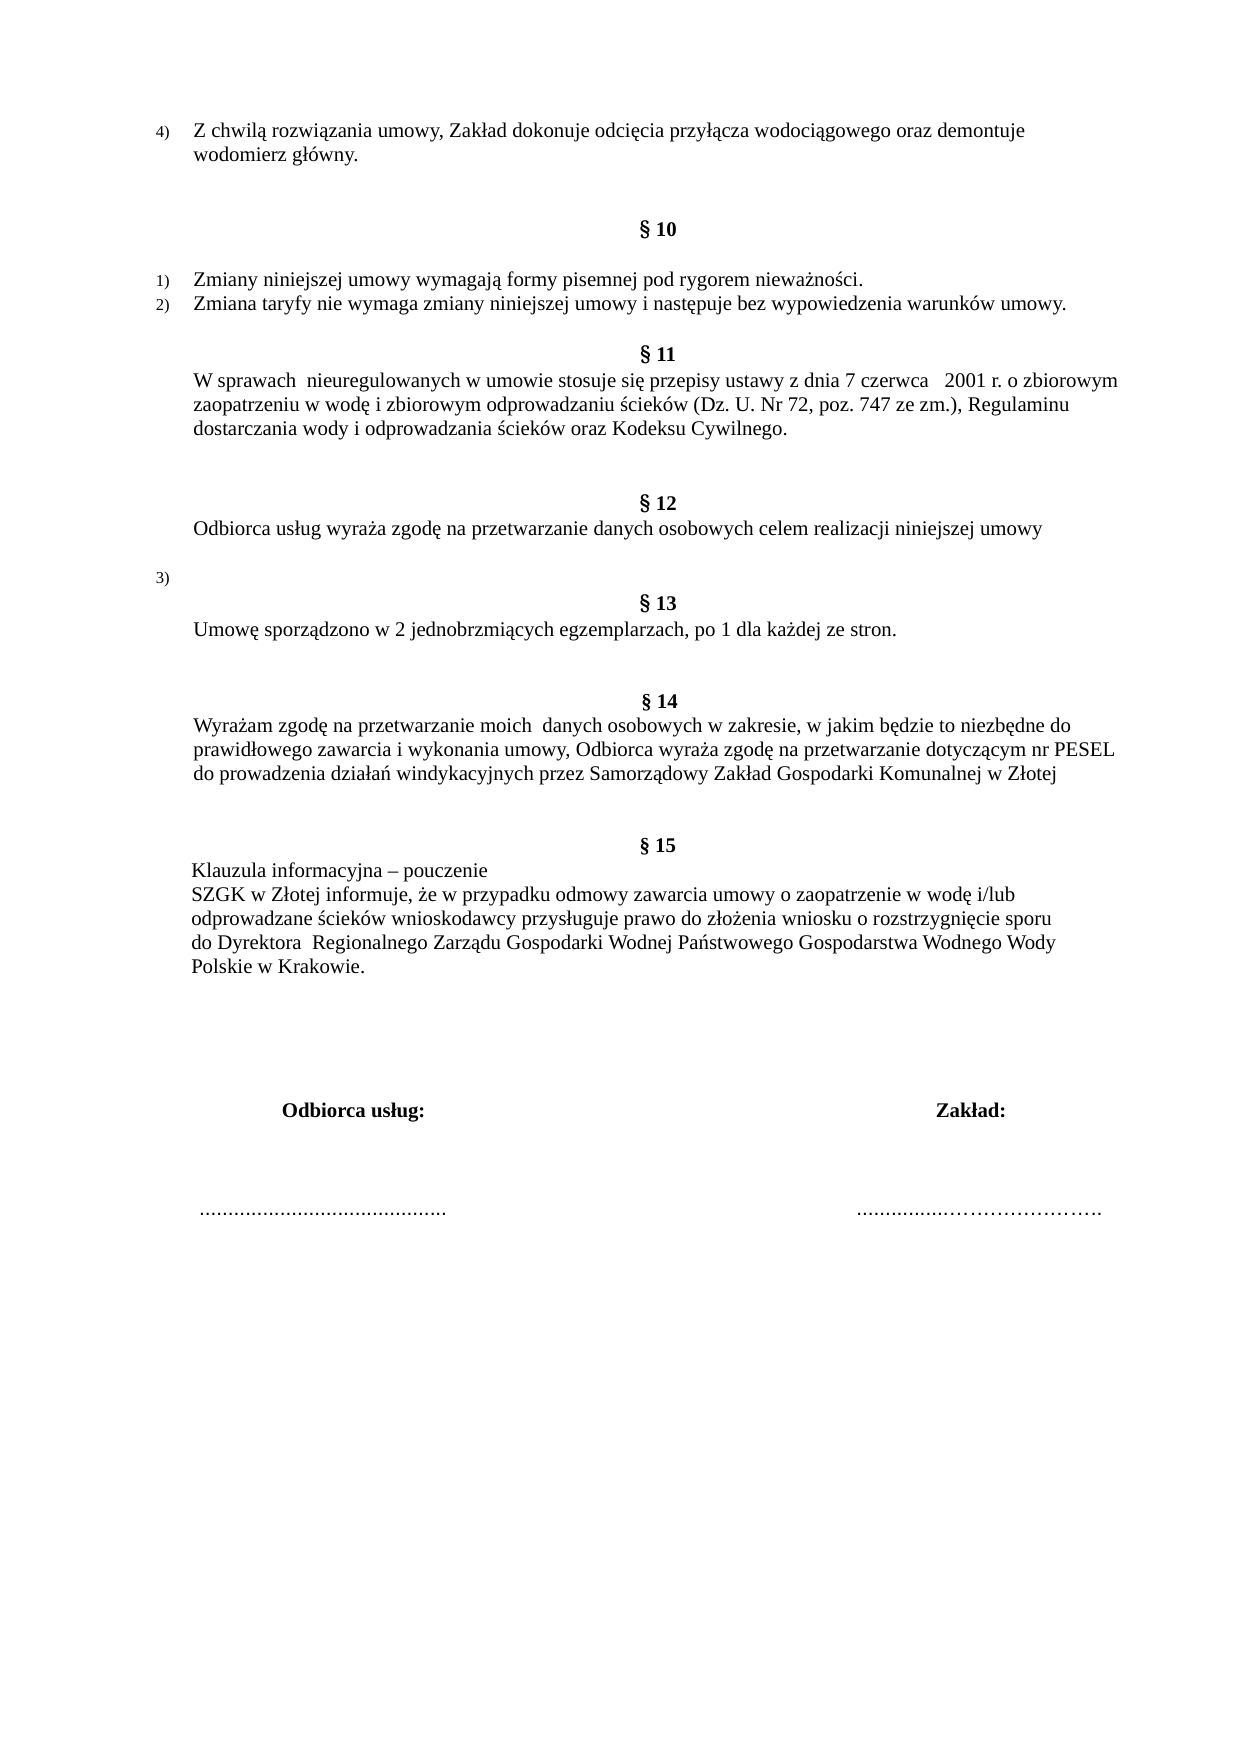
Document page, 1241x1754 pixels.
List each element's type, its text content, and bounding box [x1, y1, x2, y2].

list § 12 [156, 488, 1122, 516]
list § 15 [156, 833, 1122, 857]
list § 11 [156, 339, 1122, 367]
list Zmiana taryfy nie wymaga zmiany niniejszej umowy i następuje bez wypowiedzenia warunków umowy. [156, 291, 1122, 315]
text do Dyrektora Regionalnego Zarządu Gospodarki Wodnej Państwowego Gospodarstwa Wodnego Wody [118, 930, 1122, 954]
list Odbiorca usług wyraża zgodę na przetwarzanie danych osobowych celem realizacji niniejszej umowy [156, 516, 1122, 540]
list § 13 [156, 588, 1122, 617]
list § 10 [156, 214, 1122, 243]
list Z chwilą rozwiązania umowy, Zakład dokonuje odcięcia przyłącza wodociągowego oraz demontuje wodomierz główny. [156, 118, 1122, 166]
list Zmiany niniejszej umowy wymagają formy pisemnej pod rygorem nieważności. [156, 267, 1122, 291]
text SZGK w Złotej informuje, że w przypadku odmowy zawarcia umowy o zaopatrzenie w wodę i/lub [118, 882, 1122, 906]
text Polskie w Krakowie. [118, 954, 1122, 978]
text Klauzula informacyjna – pouczenie [118, 857, 1122, 882]
list § 14 [156, 689, 1122, 713]
text odprowadzane ścieków wnioskodawcy przysługuje prawo do złożenia wniosku o rozstrzygnięcie sporu [118, 906, 1122, 930]
list Umowę sporządzono w 2 jednobrzmiących egzemplarzach, po 1 dla każdej ze stron. [156, 617, 1122, 641]
list W sprawach nieuregulowanych w umowie stosuje się przepisy ustawy z dnia 7 czerwca 2001 r. o zbiorowym zaopatrzeniu w wodę i zbiorowym odprowadzaniu ścieków (Dz. U. Nr 72, poz. 747 ze zm.), Regulaminu dostarczania wody i odprowadzania ścieków oraz Kodeksu Cywilnego. [156, 367, 1122, 440]
list Odbiorca usług: Zakład: [156, 1098, 1122, 1122]
subtitle ........................................... ................…….….….…….. [156, 1195, 1122, 1219]
list Wyrażam zgodę na przetwarzanie moich danych osobowych w zakresie, w jakim będzie to niezbędne do prawidłowego zawarcia i wykonania umowy, Odbiorca wyraża zgodę na przetwarzanie dotyczącym nr PESEL do prowadzenia działań windykacyjnych przez Samorządowy Zakład Gospodarki Komunalnej w Złotej [156, 713, 1122, 785]
